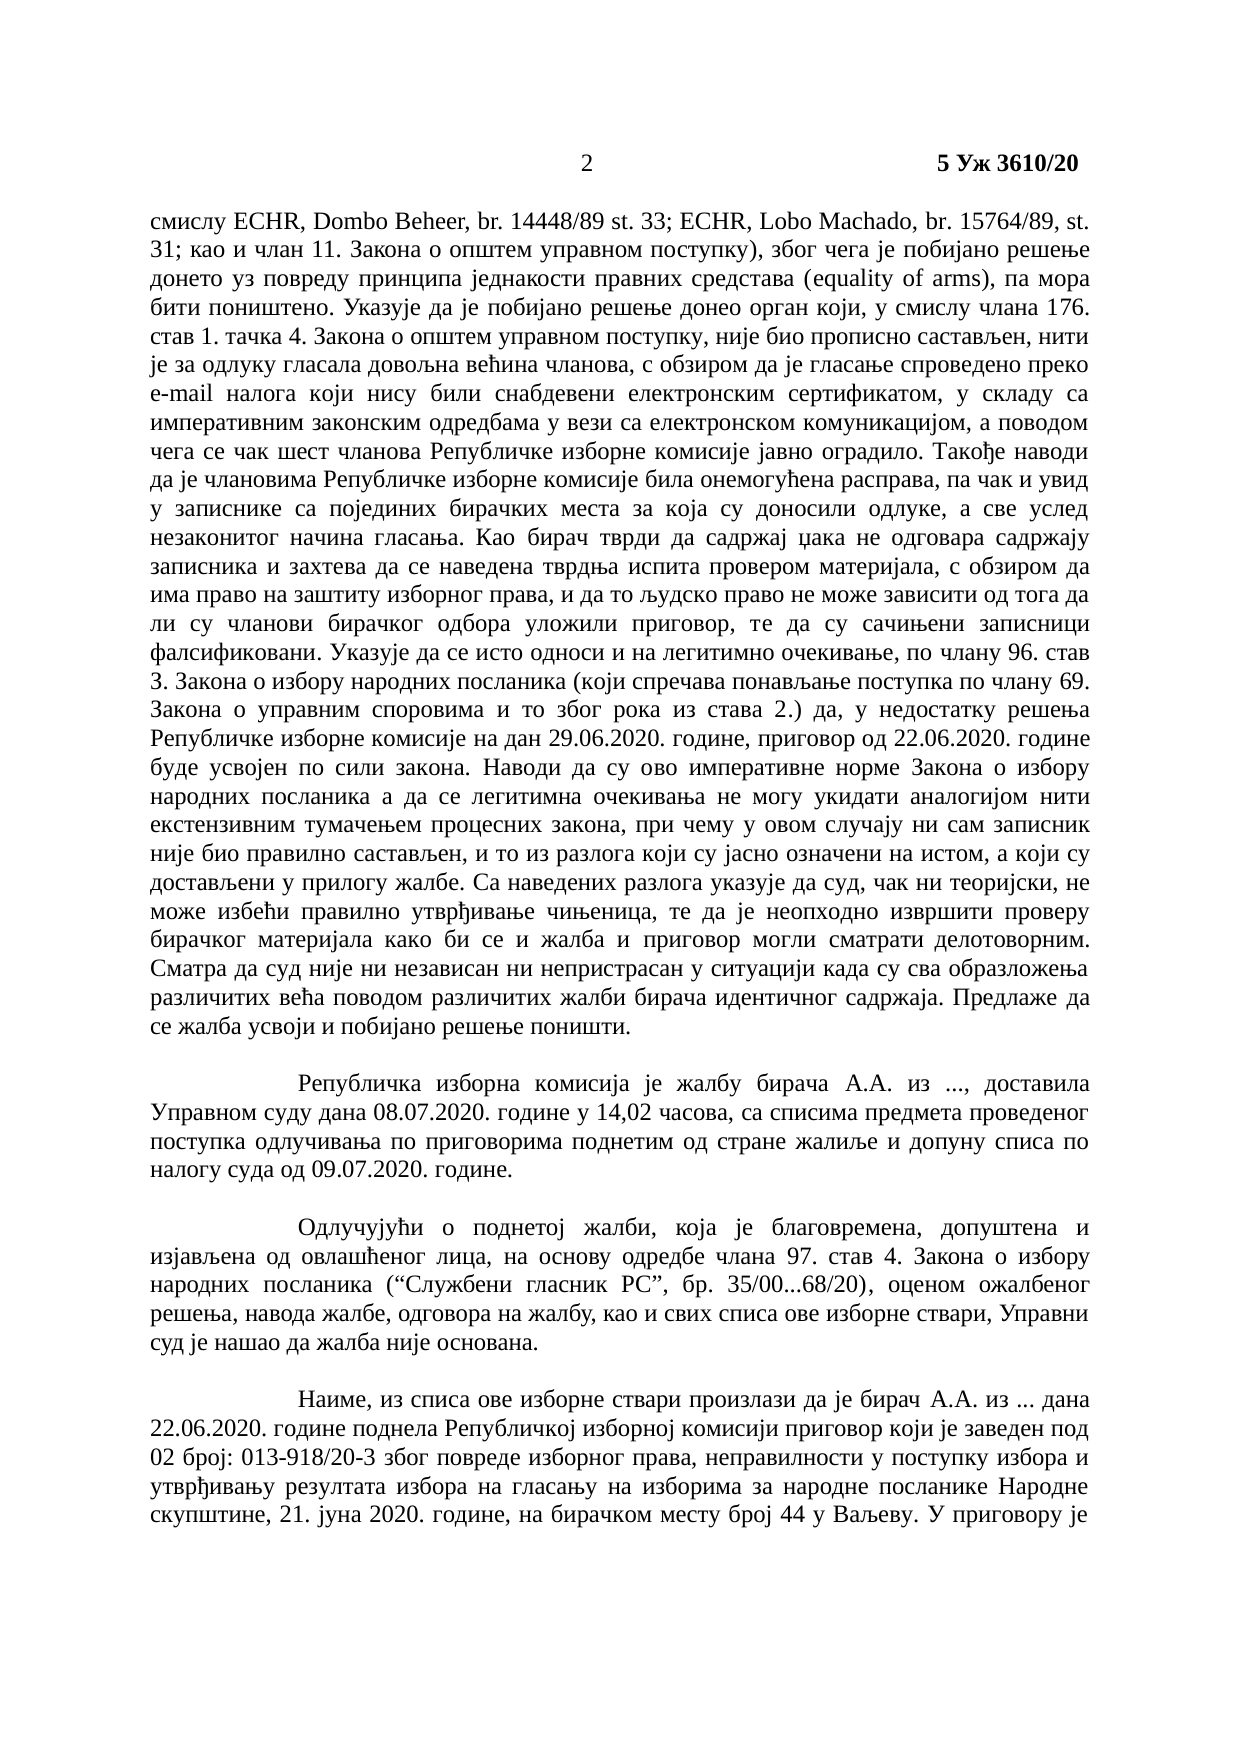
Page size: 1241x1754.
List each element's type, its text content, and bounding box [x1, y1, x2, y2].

text смислу ECHR, Dombo Beheer, br. 14448/89 st. 33; ECHR, Lobo Machado, br. 15764/89, st. 31; као и члан 11. Закона о општем управном поступку), због чега је побијано решење донето уз повреду принципа једнакости правних средстава (equality of arms), па мора бити поништено. Указује да је побијано решење донео орган који, у смислу члана 176. став 1. тачка 4. Закона о општем управном поступку, није био прописно састављен, нити је за одлуку гласала довољна већина чланова, с обзиром да је гласање спроведено преко e-mail налога који нису били снабдевени електронским сертификатом, у складу са императивним законским одредбама у вези са електронском комуникацијом, а поводом чега се чак шест чланова Републичке изборне комисије јавно оградило. Такође наводи да је члановима Републичке изборне комисије била онемогућена расправа, па чак и увид у записнике са појединих бирачких места за која су доносили одлуке, а све услед незаконитог начина гласања. Као бирач тврди да садржај џака не одговара садржају записника и захтева да се наведена тврдња испита провером материјала, с обзиром да има право на заштиту изборног права, и да то људско право не може зависити од тога да ли су чланови бирачког одбора уложили приговор, те да су сачињени записници фалсификовани. Указује да се исто односи и на легитимно очекивање, по члану 96. став З. Закона о избору народних посланика (који спречава понављање поступка по члану 69. Закона о управним споровима и то због рока из става 2.) да, у недостатку решења Републичке изборне комисије на дан 29.06.2020. године, приговор од 22.06.2020. године буде усвојен по сили закона. Наводи да су ово императивне норме Закона о избору народних посланика а да се легитимна очекивања не могу укидати аналогијом нити екстензивним тумачењем процесних закона, при чему у овом случају ни сам записник није био правилно састављен, и то из разлога који су јасно означени на истом, а који су достављени у прилогу жалбе. Са наведених разлога указује да суд, чак ни теоријски, не може избећи правилно утврђивање чињеница, те да је неопходно извршити проверу бирачког материјала како би се и жалба и приговор могли сматрати делотоворним. Сматра да суд није ни независан ни непристрасан у ситуацији када су сва образложења различитих већа поводом различитих жалби бирача идентичног садржаја. Предлаже да се жалба усвоји и побијано решење поништи. [150, 206, 1090, 1039]
text Наиме, из списа ове изборне ствари произлази да је бирач A.A. из ... дана 22.06.2020. године поднела Републичкој изборној комисији приговор који је заведен под 02 број: 013-918/20-3 због повреде изборног права, неправилности у поступку избора и утврђивању резултата избора на гласању на изборима за народне посланике Народне скупштине, 21. јуна 2020. године, на бирачком месту број 44 у Ваљеву. У приговору је [150, 1384, 1090, 1528]
text Одлучујући о поднетој жалби, која је благовремена, допуштена и изјављена од овлашћеног лица, на основу одредбе члана 97. став 4. Закона о избору народних посланика (“Службени гласник РС”, бр. 35/00...68/20), оценом ожалбеног решења, навода жалбе, одговора на жалбу, као и свих списа ове изборне ствари, Управни суд је нашао да жалба није основана. [150, 1212, 1090, 1356]
text Републичка изборна комисија је жалбу бирача A.A. из ..., доставила Управном суду дана 08.07.2020. године у 14,02 часова, са списима предмета проведеног поступка одлучивања по приговорима поднетим од стране жалиље и допуну списа по налогу суда од 09.07.2020. године. [150, 1068, 1090, 1183]
